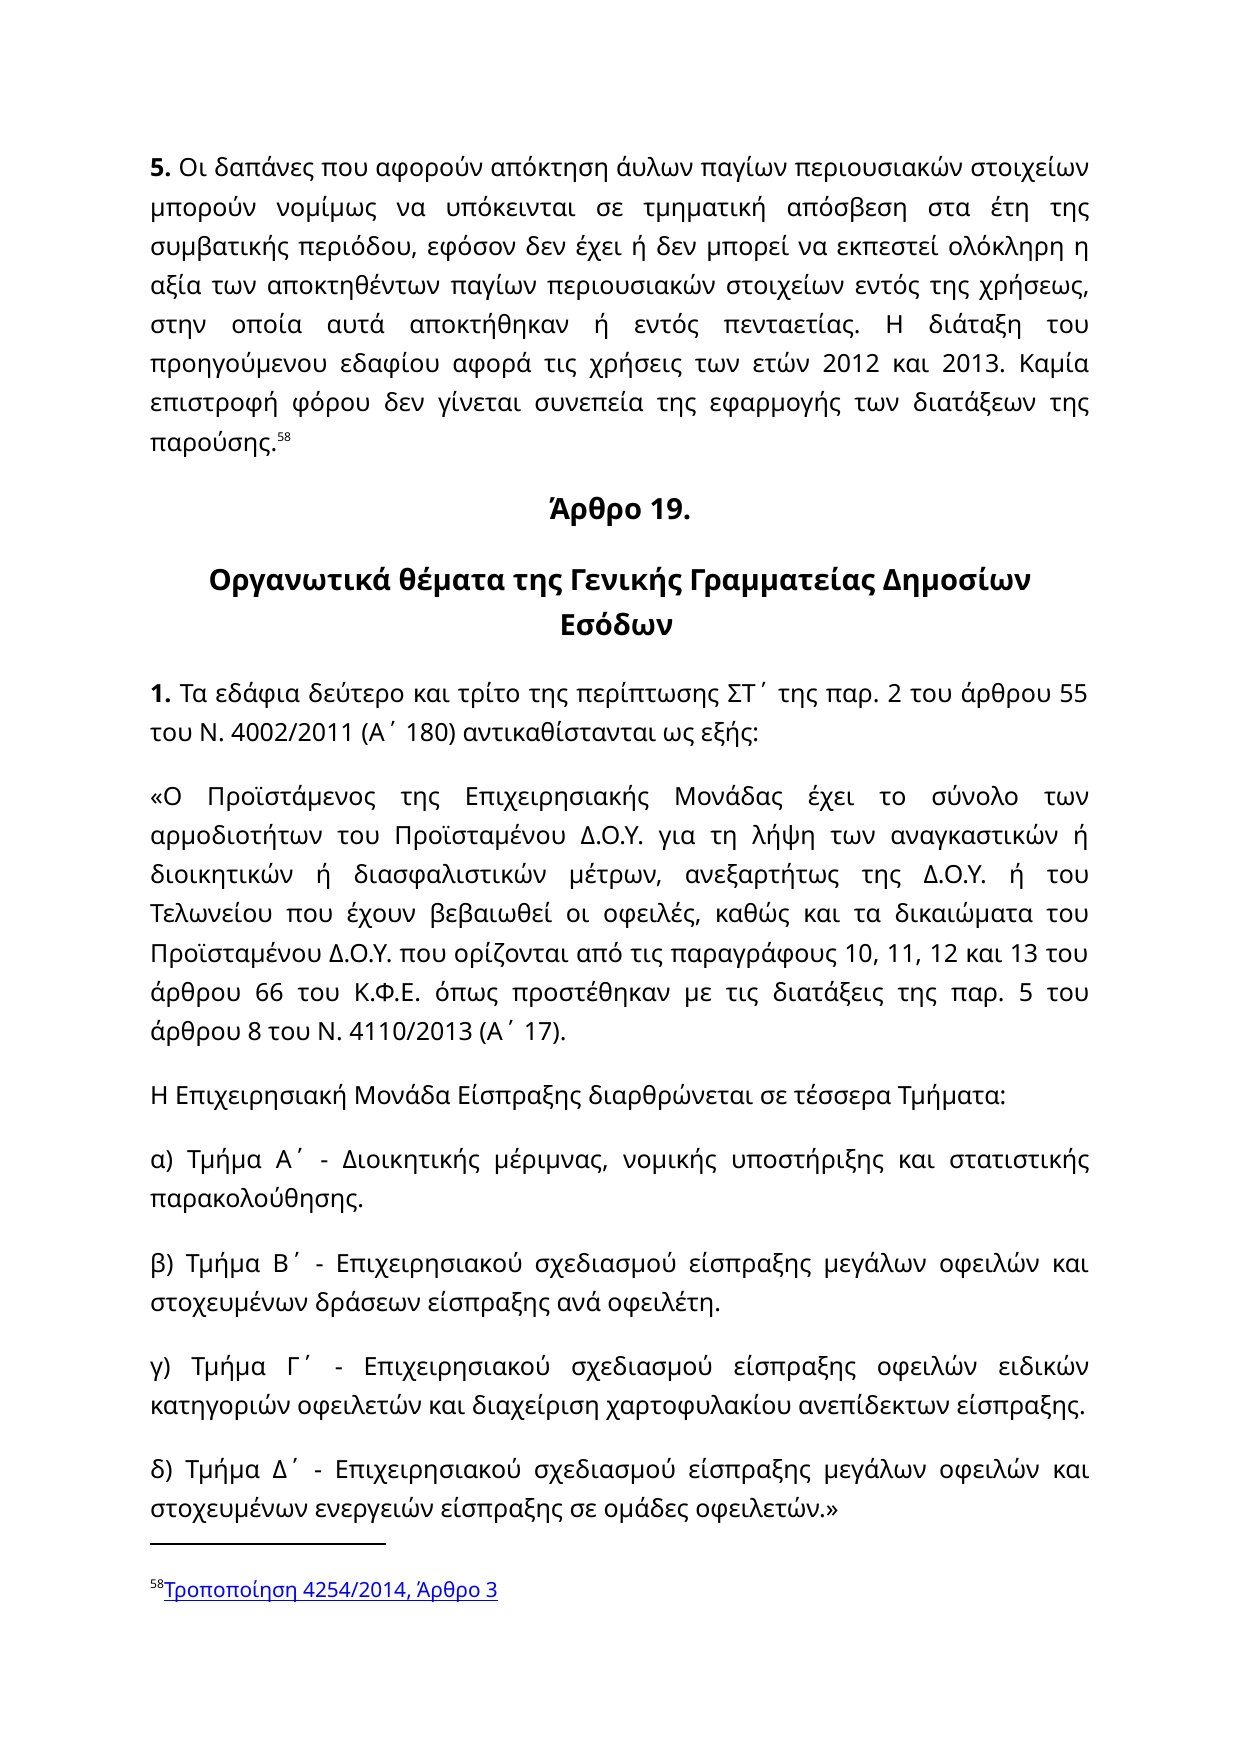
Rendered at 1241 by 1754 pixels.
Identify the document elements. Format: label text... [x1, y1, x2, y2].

text δ) Τμήμα Δ΄ - Επιχειρησιακού σχεδιασμού είσπραξης μεγάλων οφειλών και στοχευμένων ενεργειών είσπραξης σε ομάδες οφειλετών.» [150, 1452, 1090, 1525]
text γ) Τμήμα Γ΄ - Επιχειρησιακού σχεδιασμού είσπραξης οφειλών ειδικών κατηγοριών οφειλετών και διαχείριση χαρτοφυλακίου ανεπίδεκτων είσπραξης. [150, 1348, 1090, 1422]
text α) Τμήμα Α΄ - Διοικητικής μέριμνας, νομικής υποστήριξης και στατιστικής παρακολούθησης. [150, 1142, 1090, 1215]
text «Ο Προϊστάμενος της Επιχειρησιακής Μονάδας έχει το σύνολο των αρμοδιοτήτων του Προϊσταμένου Δ.Ο.Υ. για τη λήψη των αναγκαστικών ή διοικητικών ή διασφαλιστικών μέτρων, ανεξαρτήτως της Δ.Ο.Υ. ή του Τελωνείου που έχουν βεβαιωθεί οι οφειλές, καθώς και τα δικαιώματα του Προϊσταμένου Δ.Ο.Υ. που ορίζονται από τις παραγράφους 10, 11, 12 και 13 του άρθρου 66 του Κ.Φ.Ε. όπως προστέθηκαν με τις διατάξεις της παρ. 5 του άρθρου 8 του Ν. 4110/2013 (Α΄ 17). [150, 778, 1090, 1048]
text β) Τμήμα Β΄ - Επιχειρησιακού σχεδιασμού είσπραξης μεγάλων οφειλών και στοχευμένων δράσεων είσπραξης ανά οφειλέτη. [150, 1245, 1090, 1318]
text 1. Τα εδάφια δεύτερο και τρίτο της περίπτωσης ΣΤ΄ της παρ. 2 του άρθρου 55 του Ν. 4002/2011 (Α΄ 180) αντικαθίστανται ως εξής: [150, 675, 1090, 748]
text Τροποποίηση 4254/2014, Άρθρο 3 [150, 1576, 1090, 1604]
text Η Επιχειρησιακή Μονάδα Είσπραξης διαρθρώνεται σε τέσσερα Τμήματα: [150, 1078, 1090, 1112]
subtitle Οργανωτικά θέματα της Γενικής Γραμματείας Δημοσίων Εσόδων [150, 559, 1090, 644]
subtitle Άρθρο 19. [150, 488, 1090, 528]
text 5. Οι δαπάνες που αφορούν απόκτηση άυλων παγίων περιουσιακών στοιχείων μπορούν νομίμως να υπόκεινται σε τμηματική απόσβεση στα έτη της συμβατικής περιόδου, εφόσον δεν έχει ή δεν μπορεί να εκπεστεί ολόκληρη η αξία των αποκτηθέντων παγίων περιουσιακών στοιχείων εντός της χρήσεως, στην οποία αυτά αποκτήθηκαν ή εντός πενταετίας. Η διάταξη του προηγούμενου εδαφίου αφορά τις χρήσεις των ετών 2012 και 2013. Καμία επιστροφή φόρου δεν γίνεται συνεπεία της εφαρμογής των διατάξεων της παρούσης. [150, 150, 1090, 458]
